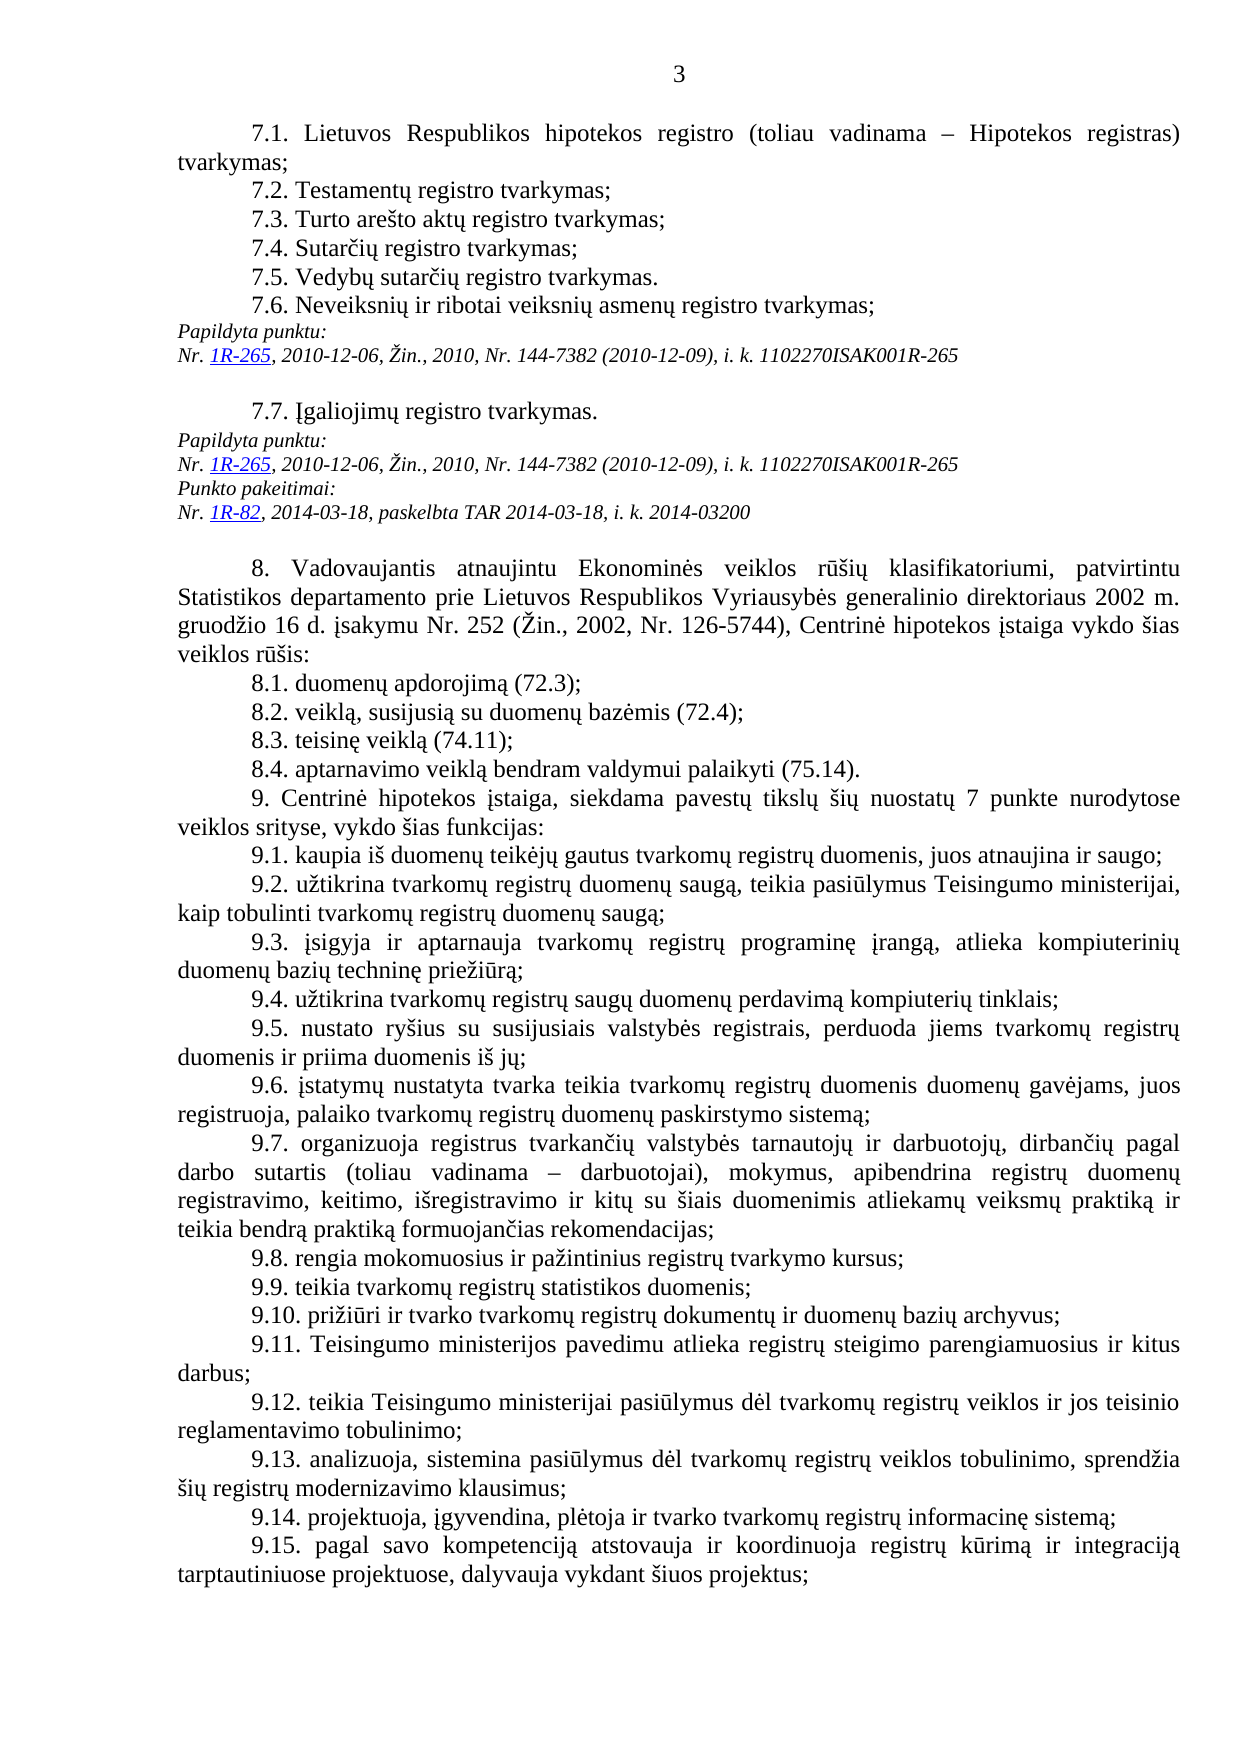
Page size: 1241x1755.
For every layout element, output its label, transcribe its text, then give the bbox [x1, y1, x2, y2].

text 9.11. Teisingumo ministerijos pavedimu atlieka registrų steigimo parengiamuosius ir kitus darbus; [177, 1329, 1181, 1387]
text 9.5. nustato ryšius su susijusiais valstybės registrais, perduoda jiems tvarkomų registrų duomenis ir priima duomenis iš jų; [177, 1013, 1181, 1070]
text Nr. 1R-265, 2010-12-06, Žin., 2010, Nr. 144-7382 (2010-12-09), i. k. 1102270ISAK001R-265 [177, 343, 1181, 367]
text 9.14. projektuoja, įgyvendina, plėtoja ir tvarko tvarkomų registrų informacinę sistemą; [177, 1502, 1181, 1530]
text 7.4. Sutarčių registro tvarkymas; [177, 233, 1181, 262]
text Nr. 1R-265, 2010-12-06, Žin., 2010, Nr. 144-7382 (2010-12-09), i. k. 1102270ISAK001R-265 [177, 452, 1181, 476]
text 9.3. įsigyja ir aptarnauja tvarkomų registrų programinę įrangą, atlieka kompiuterinių duomenų bazių techninę priežiūrą; [177, 927, 1181, 984]
text 8.1. duomenų apdorojimą (72.3); [177, 668, 1181, 697]
text 9.9. teikia tvarkomų registrų statistikos duomenis; [177, 1272, 1181, 1300]
text 9.8. rengia mokomuosius ir pažintinius registrų tvarkymo kursus; [177, 1243, 1181, 1272]
text 8.3. teisinę veiklą (74.11); [177, 725, 1181, 754]
text 8. Vadovaujantis atnaujintu Ekonominės veiklos rūšių klasifikatoriumi, patvirtintu Statistikos departamento prie Lietuvos Respublikos Vyriausybės generalinio direktoriaus 2002 m. gruodžio 16 d. įsakymu Nr. 252 (Žin., 2002, Nr. 126-5744), Centrinė hipotekos įstaiga vykdo šias veiklos rūšis: [177, 553, 1181, 668]
text 9.12. teikia Teisingumo ministerijai pasiūlymus dėl tvarkomų registrų veiklos ir jos teisinio reglamentavimo tobulinimo; [177, 1387, 1181, 1444]
text 9.2. užtikrina tvarkomų registrų duomenų saugą, teikia pasiūlymus Teisingumo ministerijai, kaip tobulinti tvarkomų registrų duomenų saugą; [177, 869, 1181, 927]
text 9.15. pagal savo kompetenciją atstovauja ir koordinuoja registrų kūrimą ir integraciją tarptautiniuose projektuose, dalyvauja vykdant šiuos projektus; [177, 1530, 1181, 1588]
text 7.3. Turto arešto aktų registro tvarkymas; [177, 204, 1181, 233]
text 9.7. organizuoja registrus tvarkančių valstybės tarnautojų ir darbuotojų, dirbančių pagal darbo sutartis (toliau vadinama – darbuotojai), mokymus, apibendrina registrų duomenų registravimo, keitimo, išregistravimo ir kitų su šiais duomenimis atliekamų veiksmų praktiką ir teikia bendrą praktiką formuojančias rekomendacijas; [177, 1128, 1181, 1243]
text 9. Centrinė hipotekos įstaiga, siekdama pavestų tikslų šių nuostatų 7 punkte nurodytose veiklos srityse, vykdo šias funkcijas: [177, 783, 1181, 840]
text Papildyta punktu: [177, 428, 1181, 452]
text 9.10. prižiūri ir tvarko tvarkomų registrų dokumentų ir duomenų bazių archyvus; [177, 1300, 1181, 1329]
text Punkto pakeitimai: [177, 476, 1181, 500]
text Papildyta punktu: [177, 319, 1181, 343]
text Nr. 1R-82, 2014-03-18, paskelbta TAR 2014-03-18, i. k. 2014-03200 [177, 500, 1181, 524]
text 9.4. užtikrina tvarkomų registrų saugų duomenų perdavimą kompiuterių tinklais; [177, 984, 1181, 1013]
text 7.6. Neveiksnių ir ribotai veiksnių asmenų registro tvarkymas; [177, 291, 1181, 319]
text 8.2. veiklą, susijusią su duomenų bazėmis (72.4); [177, 697, 1181, 725]
text 7.2. Testamentų registro tvarkymas; [177, 176, 1181, 204]
text 8.4. aptarnavimo veiklą bendram valdymui palaikyti (75.14). [177, 754, 1181, 783]
text 9.13. analizuoja, sistemina pasiūlymus dėl tvarkomų registrų veiklos tobulinimo, sprendžia šių registrų modernizavimo klausimus; [177, 1444, 1181, 1502]
text 9.1. kaupia iš duomenų teikėjų gautus tvarkomų registrų duomenis, juos atnaujina ir saugo; [177, 840, 1181, 869]
text 7.7. Įgaliojimų registro tvarkymas. [177, 396, 1181, 425]
text 7.5. Vedybų sutarčių registro tvarkymas. [177, 262, 1181, 291]
text 9.6. įstatymų nustatyta tvarka teikia tvarkomų registrų duomenis duomenų gavėjams, juos registruoja, palaiko tvarkomų registrų duomenų paskirstymo sistemą; [177, 1070, 1181, 1128]
text 7.1. Lietuvos Respublikos hipotekos registro (toliau vadinama – Hipotekos registras) tvarkymas; [177, 118, 1181, 176]
